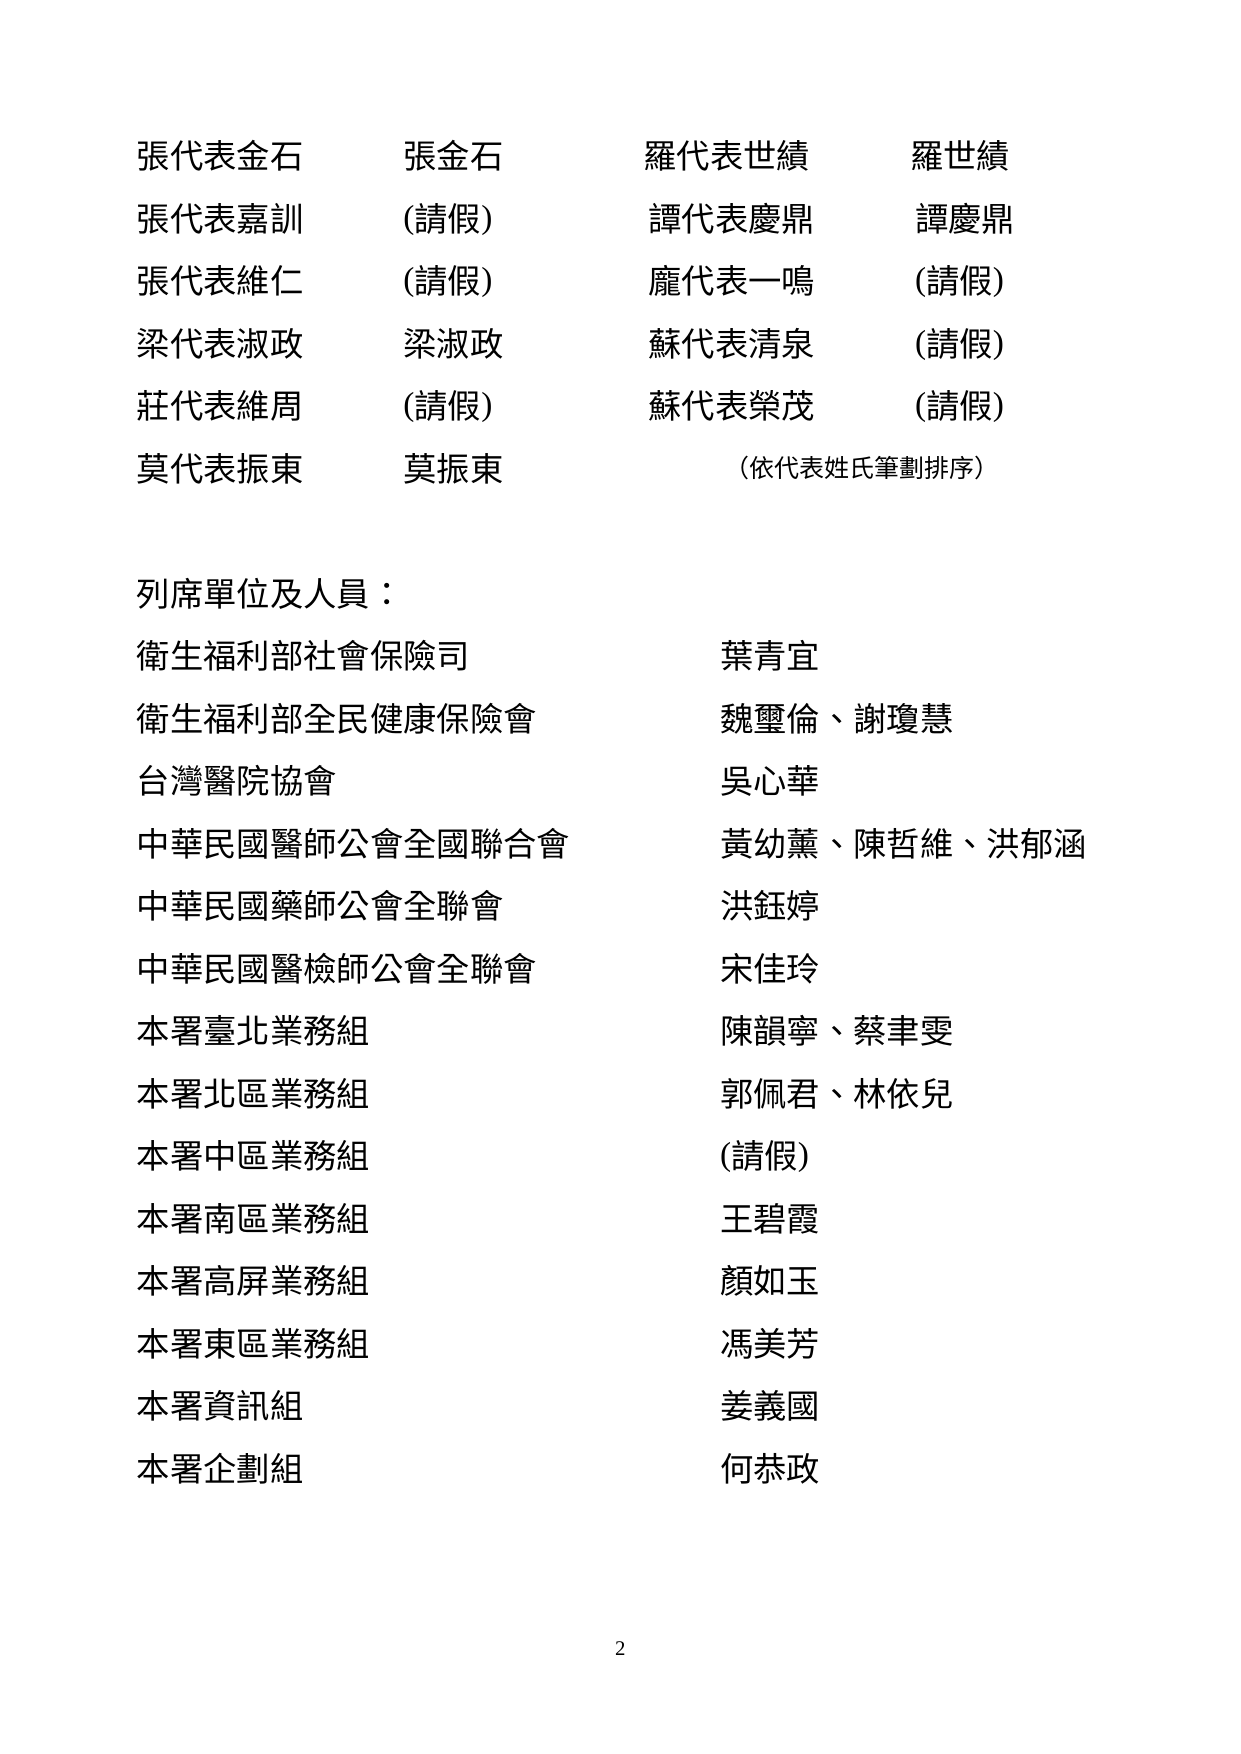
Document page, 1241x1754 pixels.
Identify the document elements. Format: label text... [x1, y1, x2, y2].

table_cell 衛生福利部社會保險司 葉青宜 [134, 612, 1090, 675]
table_cell （依代表姓氏筆劃排序） [612, 425, 1090, 487]
table_cell 譚代表慶鼎 譚慶鼎 [612, 175, 1090, 237]
table_cell 莫代表振東 莫振東 [134, 425, 612, 487]
table_cell 本署南區業務組 王碧霞 [134, 1175, 1090, 1237]
table_cell 衛生福利部全民健康保險會 魏璽倫、謝瓊慧 [134, 675, 1090, 737]
table_cell 列席單位及人員： [134, 550, 1090, 612]
table_cell 張代表嘉訓 (請假) [134, 175, 612, 237]
table_cell 龐代表一鳴 (請假) [612, 237, 1090, 300]
table_cell 本署中區業務組 (請假) [134, 1112, 1090, 1175]
table_cell 本署高屏業務組 顏如玉 [134, 1237, 1090, 1300]
table_cell 本署東區業務組 馮美芳 [134, 1300, 1090, 1362]
table_cell 羅代表世績 羅世績 [612, 112, 1090, 175]
table_cell 莊代表維周 (請假) [134, 362, 612, 425]
table_cell 蘇代表榮茂 (請假) [612, 362, 1090, 425]
table_cell 梁代表淑政 梁淑政 [134, 300, 612, 362]
table_cell 本署資訊組 姜義國 本署企劃組 何恭政 [134, 1362, 1090, 1487]
table_cell 蘇代表清泉 (請假) [612, 300, 1090, 362]
table_cell 中華民國醫師公會全國聯合會 黃幼薰、陳哲維、洪郁涵 中華民國藥師公會全聯會 洪鈺婷 中華民國醫檢師公會全聯會 宋佳玲 本署臺北業務組 陳韻寧、蔡聿雯 [134, 800, 1090, 1050]
table_cell 張代表維仁 (請假) [134, 237, 612, 300]
table_cell [134, 487, 612, 550]
table_cell [612, 487, 1090, 550]
table_cell 台灣醫院協會 吳心華 [134, 737, 1090, 800]
table_cell 張代表金石 張金石 [134, 112, 612, 175]
table_cell 本署北區業務組 郭佩君、林依兒 [134, 1050, 1090, 1112]
